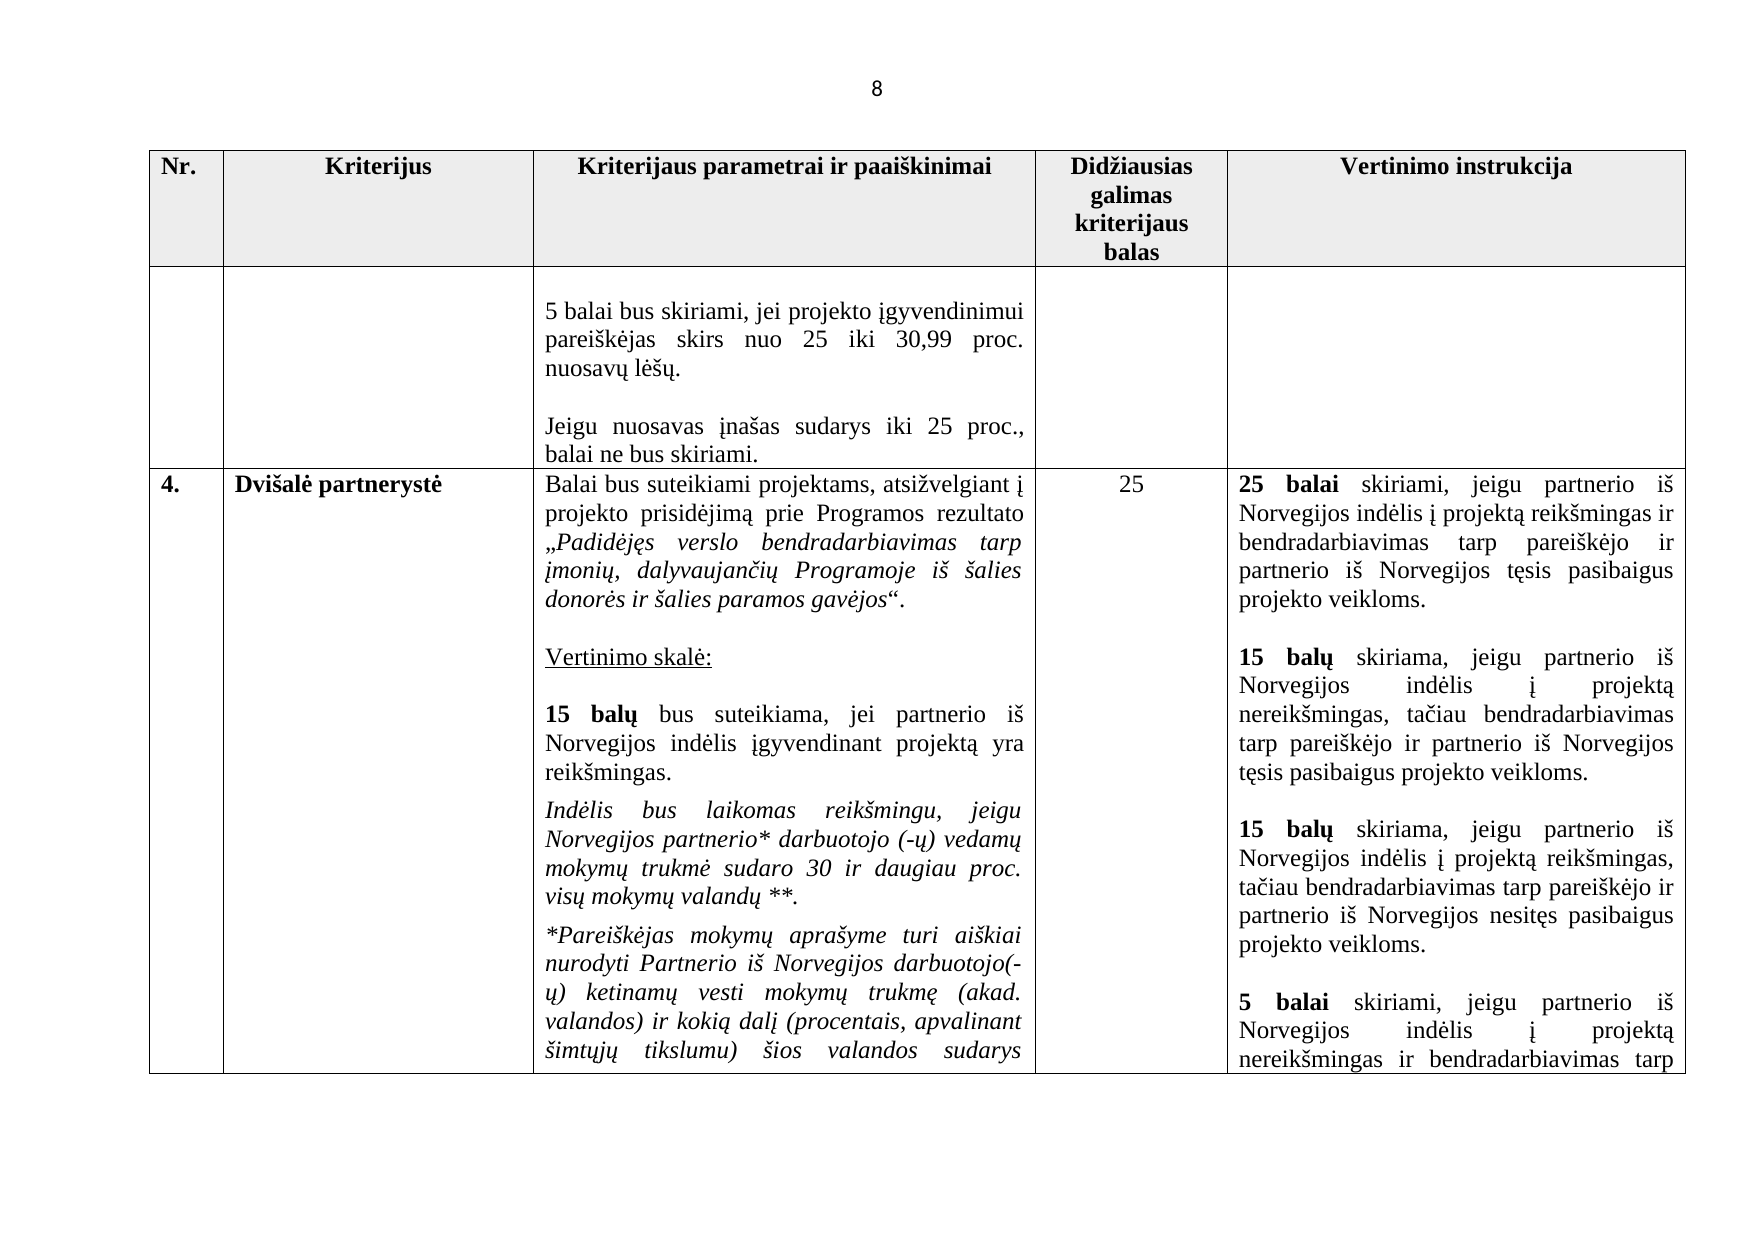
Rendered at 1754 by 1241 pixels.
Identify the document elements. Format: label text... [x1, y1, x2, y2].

table_cell [1228, 267, 1685, 468]
table_cell 4. [150, 469, 223, 1073]
table_header Kriterijaus parametrai ir paaiškinimai [534, 151, 1035, 266]
table_cell [224, 267, 533, 468]
table_cell [150, 267, 223, 468]
table_cell 25 [1036, 469, 1227, 1073]
table_header Nr. [150, 151, 223, 266]
table_header Didžiausias galimas kriterijaus balas [1036, 151, 1227, 266]
table_cell 5 balai bus skiriami, jei projekto įgyvendinimui pareiškėjas skirs nuo 25 iki 30,99 proc. nuosavų lėšų. Jeigu nuosavas įnašas sudarys iki 25 proc., balai ne bus skiriami. [534, 267, 1035, 468]
table_cell Dvišalė partnerystė [224, 469, 533, 1073]
table_header Kriterijus [224, 151, 533, 266]
table_cell 25 balai skiriami, jeigu partnerio iš Norvegijos indėlis į projektą reikšmingas ir bendradarbiavimas tarp pareiškėjo ir partnerio iš Norvegijos tęsis pasibaigus projekto veikloms. 15 balų skiriama, jeigu partnerio iš Norvegijos indėlis į projektą nereikšmingas, tačiau bendradarbiavimas tarp pareiškėjo ir partnerio iš Norvegijos tęsis pasibaigus projekto veikloms. 15 balų skiriama, jeigu partnerio iš Norvegijos indėlis į projektą reikšmingas, tačiau bendradarbiavimas tarp pareiškėjo ir partnerio iš Norvegijos nesitęs pasibaigus projekto veikloms. 5 balai skiriami, jeigu partnerio iš Norvegijos indėlis į projektą nereikšmingas ir bendradarbiavimas tarp [1228, 469, 1685, 1073]
table_cell Balai bus suteikiami projektams, atsižvelgiant į projekto prisidėjimą prie Programos rezultato „Padidėjęs verslo bendradarbiavimas tarp įmonių, dalyvaujančių Programoje iš šalies donorės ir šalies paramos gavėjos“. Vertinimo skalė: 15 balų bus suteikiama, jei partnerio iš Norvegijos indėlis įgyvendinant projektą yra reikšmingas. Indėlis bus laikomas reikšmingu, jeigu Norvegijos partnerio* darbuotojo (-ų) vedamų mokymų trukmė sudaro 30 ir daugiau proc. visų mokymų valandų **. *Pareiškėjas mokymų aprašyme turi aiškiai nurodyti Partnerio iš Norvegijos darbuotojo(-ų) ketinamų vesti mokymų trukmę (akad. valandos) ir kokią dalį (procentais, apvalinant šimtųjų tikslumu) šios valandos sudarys [534, 469, 1035, 1073]
table_header Vertinimo instrukcija [1228, 151, 1685, 266]
table_cell [1036, 267, 1227, 468]
